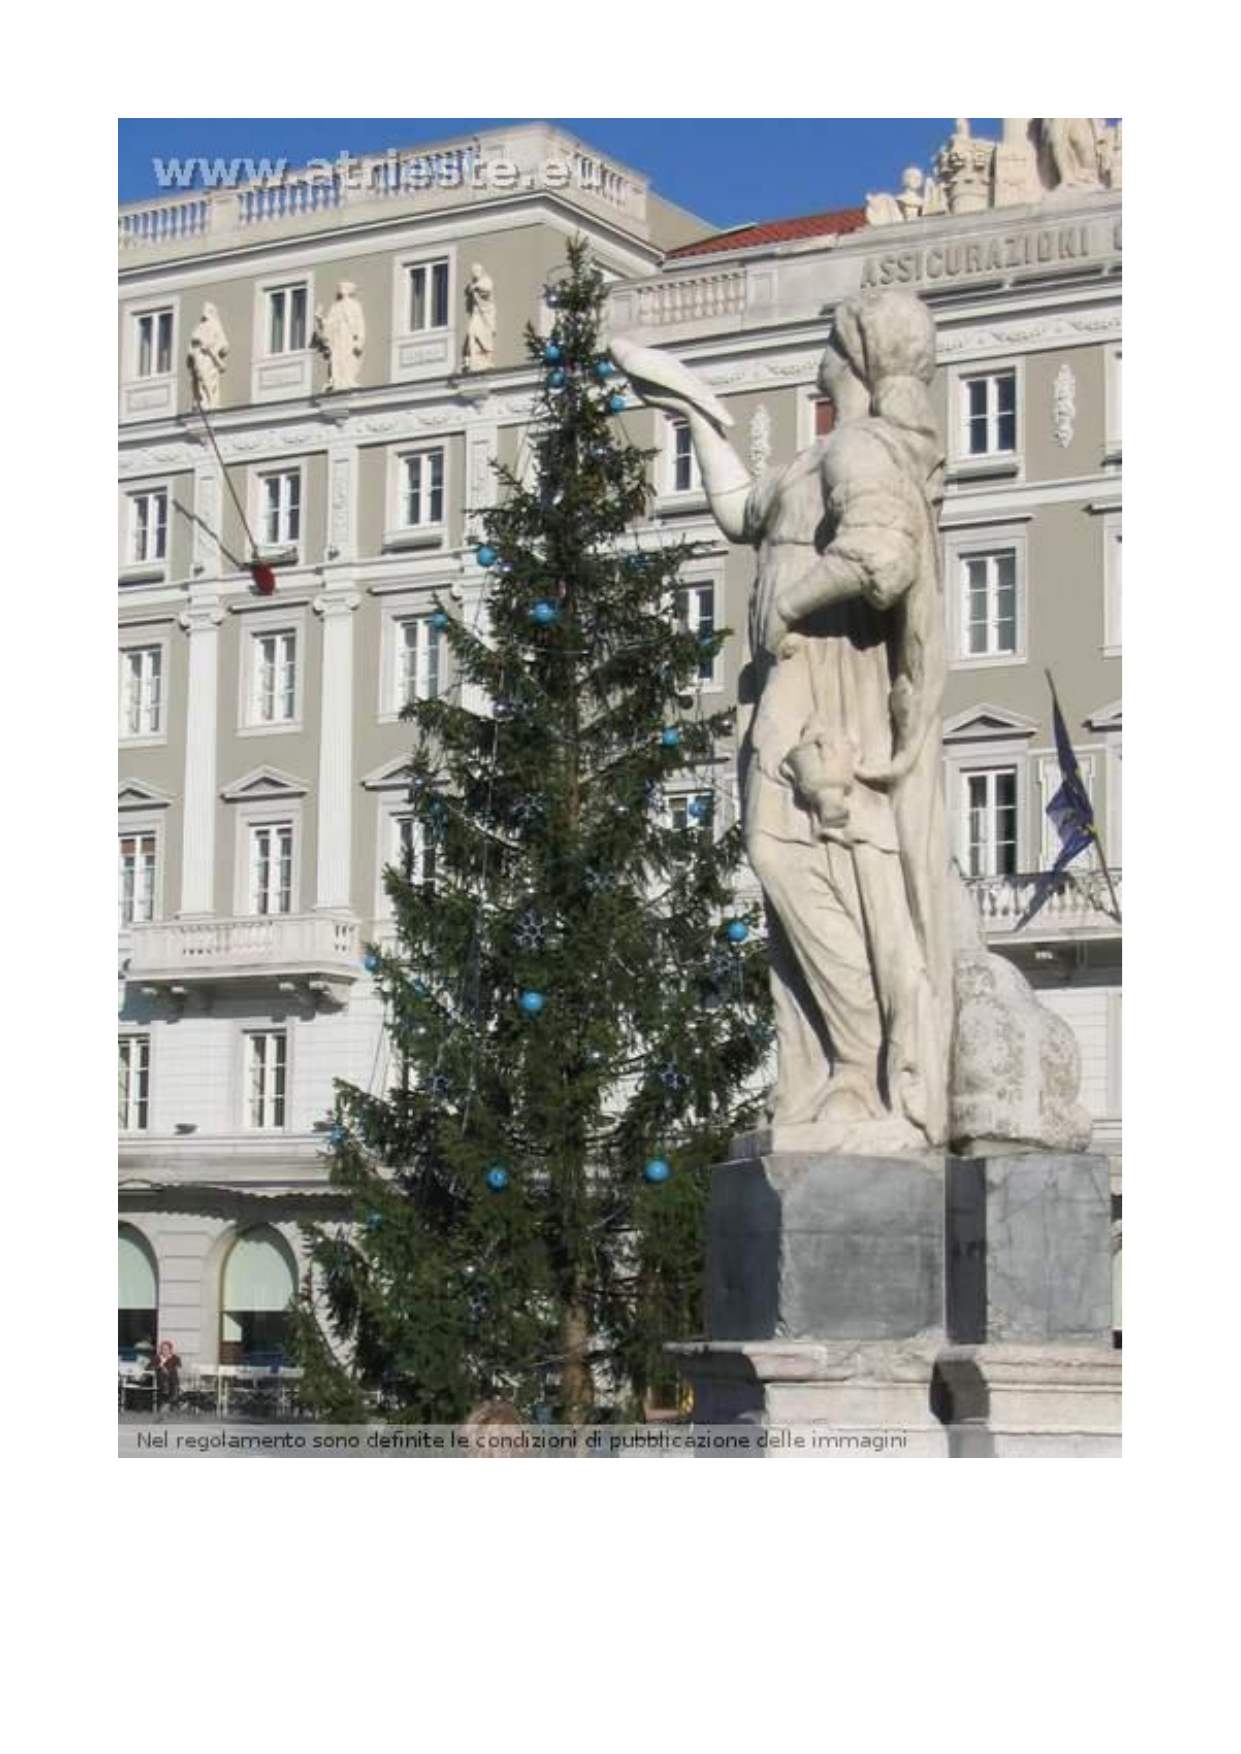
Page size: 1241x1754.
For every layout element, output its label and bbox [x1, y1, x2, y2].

picture [118, 118, 1123, 1458]
